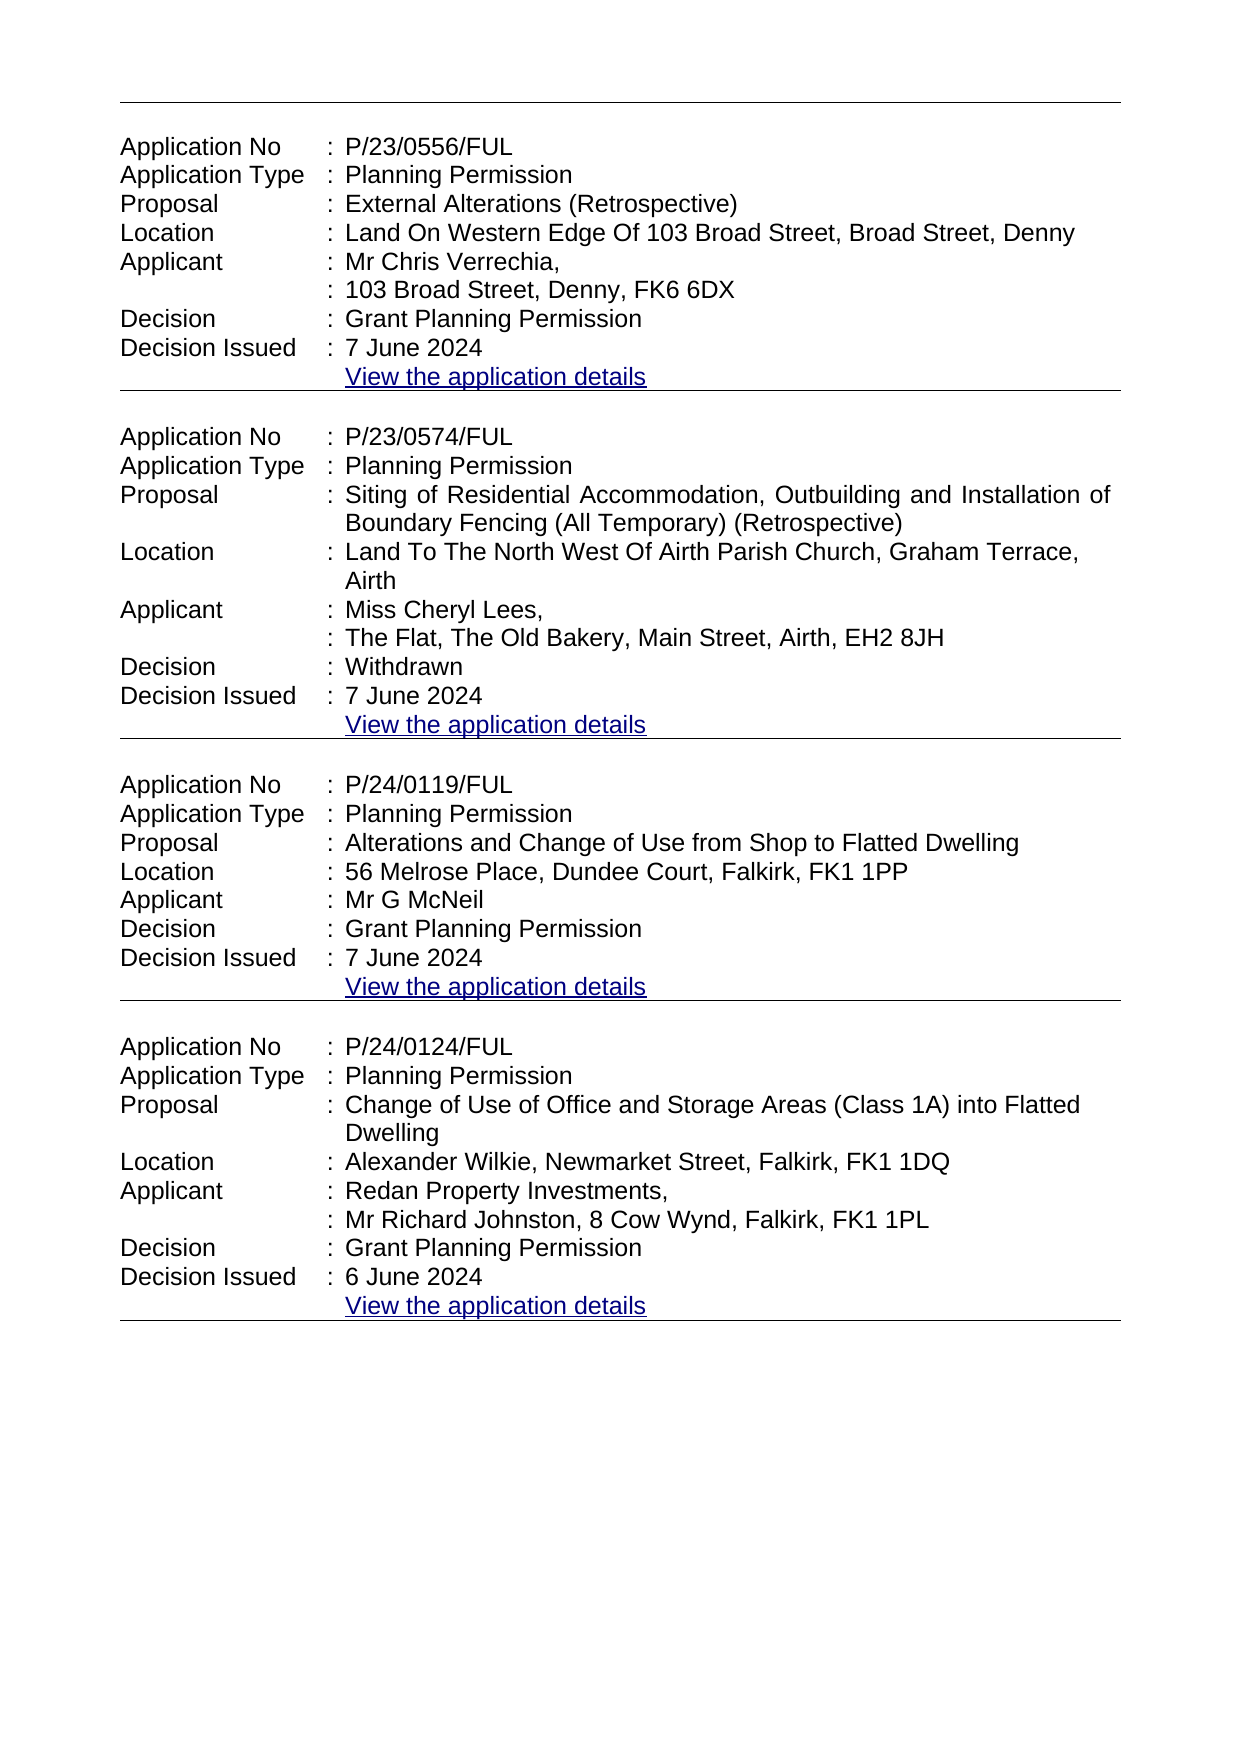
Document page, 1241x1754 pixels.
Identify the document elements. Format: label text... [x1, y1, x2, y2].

text : 103 Broad Street, Denny, FK6 6DX [120, 275, 1121, 304]
text Decision : Withdrawn [120, 652, 1121, 681]
text View the application details [120, 709, 1121, 738]
text Applicant : Mr Chris Verrechia, [120, 246, 1121, 275]
text Application No : P/24/0119/FUL [120, 770, 1121, 799]
text Application No : P/23/0574/FUL [120, 422, 1121, 451]
text Location : Land To The North West Of Airth Parish Church, Graham Terrace, Airth [120, 537, 1121, 594]
text Decision : Grant Planning Permission [120, 1233, 1121, 1262]
text : The Flat, The Old Bakery, Main Street, Airth, EH2 8JH [120, 623, 1121, 652]
text Proposal : External Alterations (Retrospective) [120, 189, 1121, 218]
text View the application details [120, 361, 1121, 390]
text : Mr Richard Johnston, 8 Cow Wynd, Falkirk, FK1 1PL [120, 1204, 1121, 1233]
text View the application details [120, 1291, 1121, 1319]
text Proposal : Change of Use of Office and Storage Areas (Class 1A) into Flatted Dwelling [120, 1089, 1121, 1147]
text Location : 56 Melrose Place, Dundee Court, Falkirk, FK1 1PP [120, 856, 1121, 885]
text Decision Issued : 6 June 2024 [120, 1262, 1121, 1291]
text Decision Issued : 7 June 2024 [120, 943, 1121, 971]
text Application Type : Planning Permission [120, 799, 1121, 828]
text Application Type : Planning Permission [120, 1061, 1121, 1089]
text Proposal : Alterations and Change of Use from Shop to Flatted Dwelling [120, 828, 1121, 856]
text Decision : Grant Planning Permission [120, 914, 1121, 943]
text Application No : P/24/0124/FUL [120, 1032, 1121, 1061]
text Decision : Grant Planning Permission [120, 304, 1121, 333]
text Application No : P/23/0556/FUL [120, 131, 1121, 160]
text Decision Issued : 7 June 2024 [120, 681, 1121, 709]
text Proposal : Siting of Residential Accommodation, Outbuilding and Installation of Boundary Fencing (All Temporary) (Retrospective) [120, 479, 1121, 537]
text Application Type : Planning Permission [120, 160, 1121, 189]
text Decision Issued : 7 June 2024 [120, 333, 1121, 361]
text Location : Alexander Wilkie, Newmarket Street, Falkirk, FK1 1DQ [120, 1147, 1121, 1176]
text Applicant : Redan Property Investments, [120, 1176, 1121, 1204]
text Applicant : Miss Cheryl Lees, [120, 594, 1121, 623]
text Applicant : Mr G McNeil [120, 885, 1121, 914]
text Location : Land On Western Edge Of 103 Broad Street, Broad Street, Denny [120, 218, 1121, 246]
text Application Type : Planning Permission [120, 451, 1121, 479]
text View the application details [120, 971, 1121, 1000]
